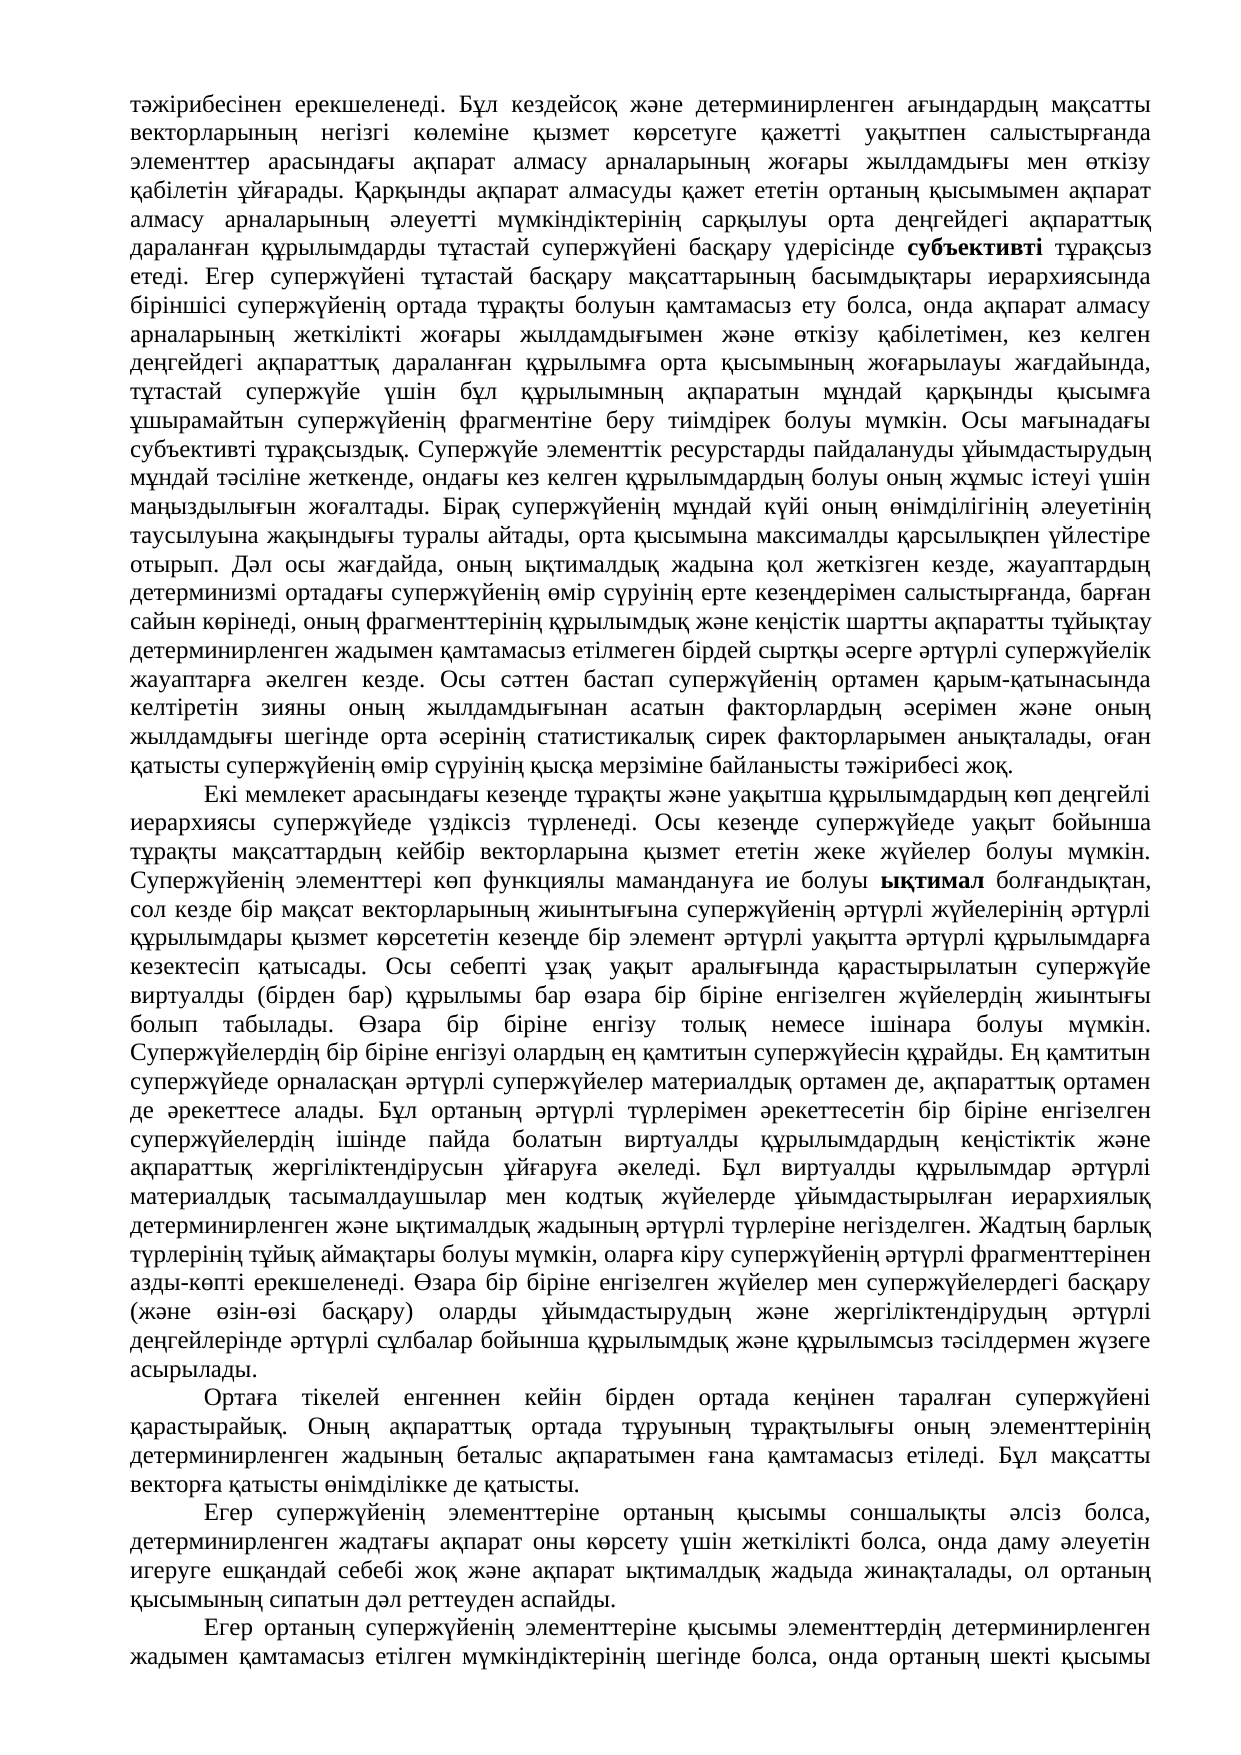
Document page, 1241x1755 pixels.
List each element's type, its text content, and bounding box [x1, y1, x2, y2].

text тәжірибесінен ерекшеленеді. Бұл кездейсоқ және детерминирленген ағындардың мақсатты векторларының негізгі көлеміне қызмет көрсетуге қажетті уақытпен салыстырғанда элементтер арасындағы ақпарат алмасу арналарының жоғары жылдамдығы мен өткізу қабілетін ұйғарады. Қарқынды ақпарат алмасуды қажет ететін ортаның қысымымен ақпарат алмасу арналарының әлеуетті мүмкіндіктерінің сарқылуы орта деңгейдегі ақпараттық дараланған құрылымдарды тұтастай супержүйені басқару үдерісінде субъективті тұрақсыз етеді. Егер супержүйені тұтастай басқару мақсаттарының басымдықтары иерархиясында біріншісі супержүйенің ортада тұрақты болуын қамтамасыз ету болса, онда ақпарат алмасу арналарының жеткілікті жоғары жылдамдығымен және өткізу қабілетімен, кез келген деңгейдегі ақпараттық дараланған құрылымға орта қысымының жоғарылауы жағдайында, тұтастай супержүйе үшін бұл құрылымның ақпаратын мұндай қарқынды қысымға ұшырамайтын супержүйенің фрагментіне беру тиімдірек болуы мүмкін. Осы мағынадағы субъективті тұрақсыздық. Супержүйе элементтік ресурстарды пайдалануды ұйымдастырудың мұндай тәсіліне жеткенде, ондағы кез келген құрылымдардың болуы оның жұмыс істеуі үшін маңыздылығын жоғалтады. Бірақ супержүйенің мұндай күйі оның өнімділігінің әлеуетінің таусылуына жақындығы туралы айтады, орта қысымына максималды қарсылықпен үйлестіре отырып. Дәл осы жағдайда, оның ықтималдық жадына қол жеткізген кезде, жауаптардың детерминизмі ортадағы супержүйенің өмір сүруінің ерте кезеңдерімен салыстырғанда, барған сайын көрінеді, оның фрагменттерінің құрылымдық және кеңістік шартты ақпаратты тұйықтау детерминирленген жадымен қамтамасыз етілмеген бірдей сыртқы әсерге әртүрлі супержүйелік жауаптарға әкелген кезде. Осы сәттен бастап супержүйенің ортамен қарым-қатынасында келтіретін зияны оның жылдамдығынан асатын факторлардың әсерімен және оның жылдамдығы шегінде орта әсерінің статистикалық сирек факторларымен анықталады, оған қатысты супержүйенің өмір сүруінің қысқа мерзіміне байланысты тәжірибесі жоқ. [130, 89, 1152, 779]
text Егер супержүйенің элементтеріне ортаның қысымы соншалықты әлсіз болса, детерминирленген жадтағы ақпарат оны көрсету үшін жеткілікті болса, онда даму әлеуетін игеруге ешқандай себебі жоқ және ақпарат ықтималдық жадыда жинақталады, ол ортаның қысымының сипатын дәл реттеуден аспайды. [130, 1497, 1152, 1612]
text Ортаға тікелей енгеннен кейін бірден ортада кеңінен таралған супержүйені қарастырайық. Оның ақпараттық ортада тұруының тұрақтылығы оның элементтерінің детерминирленген жадының беталыс ақпаратымен ғана қамтамасыз етіледі. Бұл мақсатты векторға қатысты өнімділікке де қатысты. [130, 1382, 1152, 1497]
text Екі мемлекет арасындағы кезеңде тұрақты және уақытша құрылымдардың көп деңгейлі иерархиясы супержүйеде үздіксіз түрленеді. Осы кезеңде супержүйеде уақыт бойынша тұрақты мақсаттардың кейбір векторларына қызмет ететін жеке жүйелер болуы мүмкін. Супержүйенің элементтері көп функциялы мамандануға ие болуы ықтимал болғандықтан, сол кезде бір мақсат векторларының жиынтығына супержүйенің әртүрлі жүйелерінің әртүрлі құрылымдары қызмет көрсететін кезеңде бір элемент әртүрлі уақытта әртүрлі құрылымдарға кезектесіп қатысады. Осы себепті ұзақ уақыт аралығында қарастырылатын супержүйе виртуалды (бірден бар) құрылымы бар өзара бір біріне енгізелген жүйелердің жиынтығы болып табылады. Өзара бір біріне енгізу толық немесе ішінара болуы мүмкін. Супержүйелердің бір біріне енгізуі олардың ең қамтитын супержүйесін құрайды. Ең қамтитын супержүйеде орналасқан әртүрлі супержүйелер материалдық ортамен де, ақпараттық ортамен де әрекеттесе алады. Бұл ортаның әртүрлі түрлерімен әрекеттесетін бір біріне енгізелген супержүйелердің ішінде пайда болатын виртуалды құрылымдардың кеңістіктік және ақпараттық жергіліктендірусын ұйғаруға әкеледі. Бұл виртуалды құрылымдар әртүрлі материалдық тасымалдаушылар мен кодтық жүйелерде ұйымдастырылған иерархиялық детерминирленген және ықтималдық жадының әртүрлі түрлеріне негізделген. Жадтың барлық түрлерінің тұйық аймақтары болуы мүмкін, оларға кіру супержүйенің әртүрлі фрагменттерінен азды-көпті ерекшеленеді. Өзара бір біріне енгізелген жүйелер мен супержүйелердегі басқару (және өзін-өзі басқару) оларды ұйымдастырудың және жергіліктендірудың әртүрлі деңгейлерінде әртүрлі сұлбалар бойынша құрылымдық және құрылымсыз тәсілдермен жүзеге асырылады. [130, 779, 1152, 1382]
text Егер ортаның супержүйенің элементтеріне қысымы элементтердің детерминирленген жадымен қамтамасыз етілген мүмкіндіктерінің шегінде болса, онда ортаның шекті қысымы [130, 1612, 1152, 1670]
